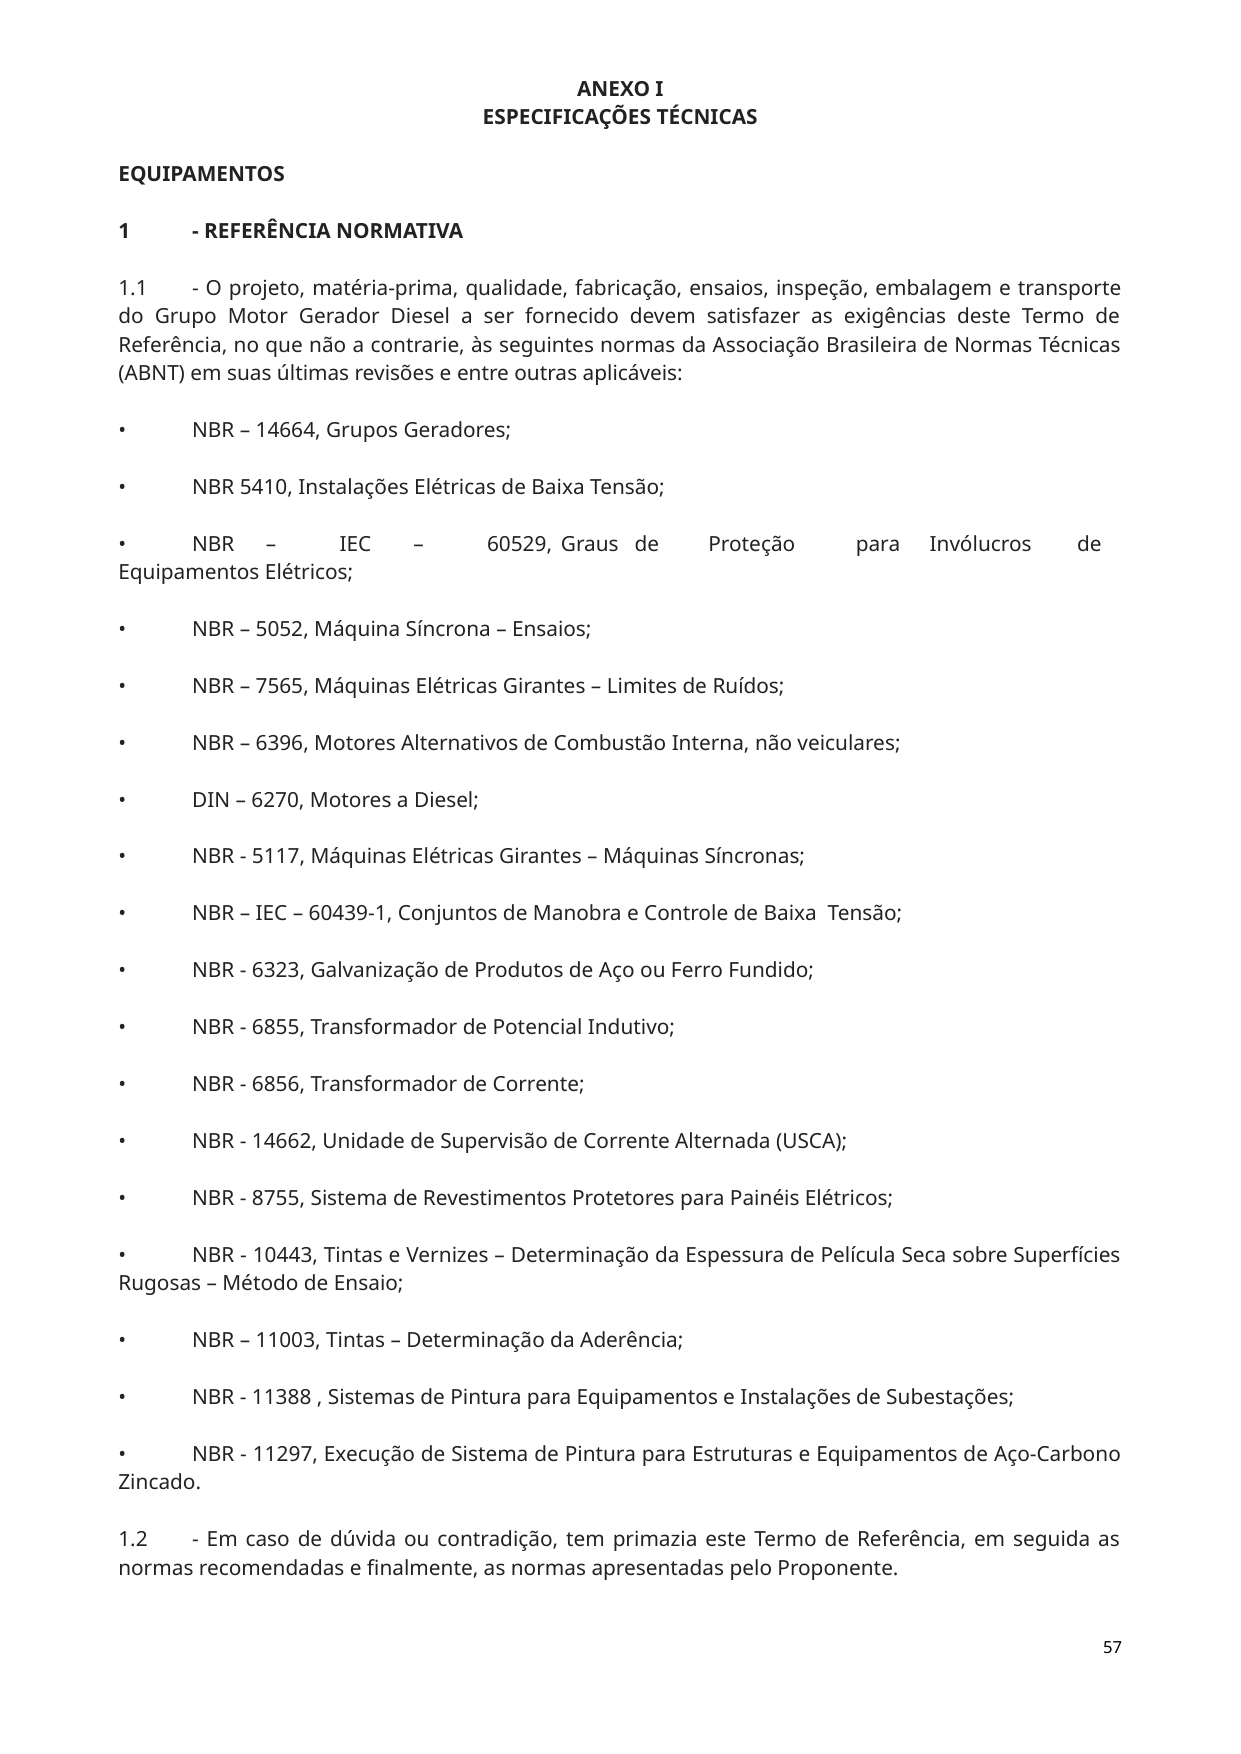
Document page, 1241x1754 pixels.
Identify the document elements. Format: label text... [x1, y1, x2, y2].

text • NBR 5410, Instalações Elétricas de Baixa Tensão; [118, 472, 1122, 500]
text • NBR – 5052, Máquina Síncrona – Ensaios; [118, 614, 1122, 643]
text ESPECIFICAÇÕES TÉCNICAS [118, 102, 1122, 131]
text • NBR - 6856, Transformador de Corrente; [118, 1069, 1122, 1098]
text • NBR – 6396, Motores Alternativos de Combustão Interna, não veiculares; [118, 728, 1122, 756]
text • NBR – 7565, Máquinas Elétricas Girantes – Limites de Ruídos; [118, 671, 1122, 699]
text 1.1 - O projeto, matéria-prima, qualidade, fabricação, ensaios, inspeção, embalagem e transporte do Grupo Motor Gerador Diesel a ser fornecido devem satisfazer as exigências deste Termo de Referência, no que não a contrarie, às seguintes normas da Associação Brasileira de Normas Técnicas (ABNT) em suas últimas revisões e entre outras aplicáveis: [118, 273, 1122, 387]
text 1.2 - Em caso de dúvida ou contradição, tem primazia este Termo de Referência, em seguida as normas recomendadas e finalmente, as normas apresentadas pelo Proponente. [118, 1524, 1122, 1581]
text • NBR - 11297, Execução de Sistema de Pintura para Estruturas e Equipamentos de Aço-Carbono Zincado. [118, 1439, 1122, 1496]
text • NBR - 5117, Máquinas Elétricas Girantes – Máquinas Síncronas; [118, 842, 1122, 870]
text EQUIPAMENTOS [118, 159, 1122, 188]
text ANEXO I [118, 74, 1122, 102]
text • NBR - 11388 , Sistemas de Pintura para Equipamentos e Instalações de Subestações; [118, 1382, 1122, 1410]
text • NBR - 10443, Tintas e Vernizes – Determinação da Espessura de Película Seca sobre Superfícies Rugosas – Método de Ensaio; [118, 1240, 1122, 1297]
text • NBR – 14664, Grupos Geradores; [118, 415, 1122, 443]
text • DIN – 6270, Motores a Diesel; [118, 785, 1122, 813]
text 1 - REFERÊNCIA NORMATIVA [118, 216, 1122, 244]
text • NBR - 6855, Transformador de Potencial Indutivo; [118, 1012, 1122, 1041]
text • NBR – IEC – 60529, Graus de Proteção para Invólucros de Equipamentos Elétricos; [118, 529, 1122, 586]
text • NBR – 11003, Tintas – Determinação da Aderência; [118, 1325, 1122, 1353]
text • NBR - 6323, Galvanização de Produtos de Aço ou Ferro Fundido; [118, 955, 1122, 984]
text • NBR - 14662, Unidade de Supervisão de Corrente Alternada (USCA); [118, 1126, 1122, 1154]
text • NBR - 8755, Sistema de Revestimentos Protetores para Painéis Elétricos; [118, 1183, 1122, 1211]
text • NBR – IEC – 60439-1, Conjuntos de Manobra e Controle de Baixa Tensão; [118, 898, 1122, 927]
